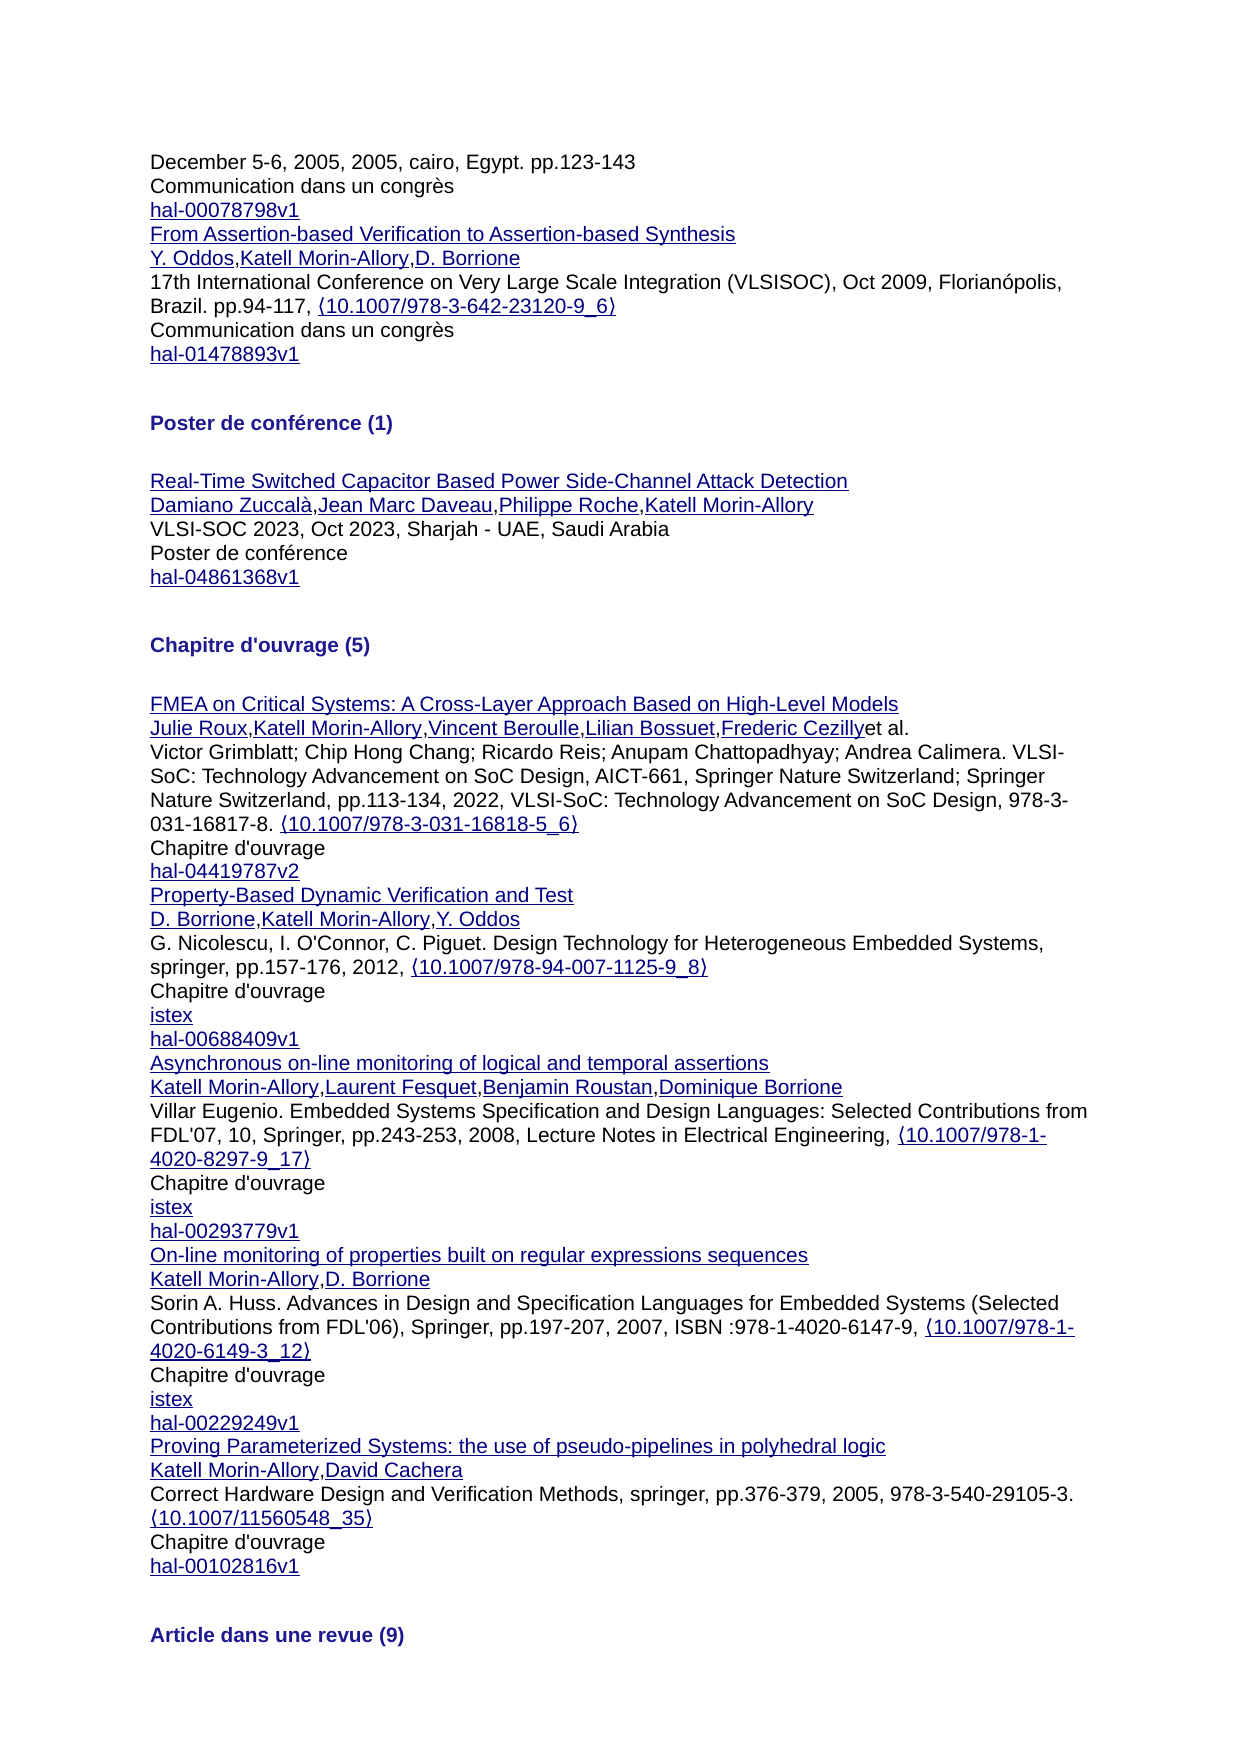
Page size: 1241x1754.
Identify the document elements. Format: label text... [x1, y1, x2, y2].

subtitle Chapitre d'ouvrage (5) [150, 633, 1090, 657]
subtitle Article dans une revue (9) [150, 1623, 1090, 1647]
table_cell Proving Parameterized Systems: the use of pseudo-pipelines in polyhedral logic Katell Morin-Allory,David Cachera Correct Hardware Design and Verification Methods, springer, pp.376-379, 2005, 978-3-540-29105-3. ⟨10.1007/11560548_35⟩ Chapitre d'ouvrage hal-00102816v1 [150, 1434, 1090, 1578]
table_cell Property-Based Dynamic Verification and Test D. Borrione,Katell Morin-Allory,Y. Oddos G. Nicolescu, I. O'Connor, C. Piguet. Design Technology for Heterogeneous Embedded Systems, springer, pp.157-176, 2012, ⟨10.1007/978-94-007-1125-9_8⟩ Chapitre d'ouvrage istex hal-00688409v1 [150, 883, 1090, 1051]
table_cell Asynchronous on-line monitoring of logical and temporal assertions Katell Morin-Allory,Laurent Fesquet,Benjamin Roustan,Dominique Borrione Villar Eugenio. Embedded Systems Specification and Design Languages: Selected Contributions from FDL'07, 10, Springer, pp.243-253, 2008, Lecture Notes in Electrical Engineering, ⟨10.1007/978-1-4020-8297-9_17⟩ Chapitre d'ouvrage istex hal-00293779v1 [150, 1051, 1090, 1243]
subtitle Poster de conférence (1) [150, 410, 1090, 434]
table_header FMEA on Critical Systems: A Cross-Layer Approach Based on High-Level Models Julie Roux,Katell Morin-Allory,Vincent Beroulle,Lilian Bossuet,Frederic Cezillyet al. Victor Grimblatt; Chip Hong Chang; Ricardo Reis; Anupam Chattopadhyay; Andrea Calimera. VLSI-SoC: Technology Advancement on SoC Design, AICT-661, Springer Nature Switzerland; Springer Nature Switzerland, pp.113-134, 2022, VLSI-SoC: Technology Advancement on SoC Design, 978-3-031-16817-8. ⟨10.1007/978-3-031-16818-5_6⟩ Chapitre d'ouvrage hal-04419787v2 [150, 692, 1090, 883]
table_header Real-Time Switched Capacitor Based Power Side-Channel Attack Detection Damiano Zuccalà,Jean Marc Daveau,Philippe Roche,Katell Morin-Allory VLSI-SOC 2023, Oct 2023, Sharjah - UAE, Saudi Arabia Poster de conférence hal-04861368v1 [150, 469, 1090, 588]
table_cell On-line monitoring of properties built on regular expressions sequences Katell Morin-Allory,D. Borrione Sorin A. Huss. Advances in Design and Specification Languages for Embedded Systems (Selected Contributions from FDL'06), Springer, pp.197-207, 2007, ISBN :978-1-4020-6147-9, ⟨10.1007/978-1-4020-6149-3_12⟩ Chapitre d'ouvrage istex hal-00229249v1 [150, 1243, 1090, 1434]
table_cell From Assertion-based Verification to Assertion-based Synthesis Y. Oddos,Katell Morin-Allory,D. Borrione 17th International Conference on Very Large Scale Integration (VLSISOC), Oct 2009, Florianópolis, Brazil. pp.94-117, ⟨10.1007/978-3-642-23120-9_6⟩ Communication dans un congrès hal-01478893v1 [150, 222, 1090, 366]
table_cell On-Line Assertion-Based Verification with Proven Correct Monitors D. Borrione,Z.W. Liu,Katell Morin-Allory,P. Ostier,Laurent Fesquet 3rd IEEE International Conference on Information and Communication Technology (ICICT'05), December 5-6, 2005, 2005, cairo, Egypt. pp.123-143 Communication dans un congrès hal-00078798v1 [150, 150, 1090, 222]
